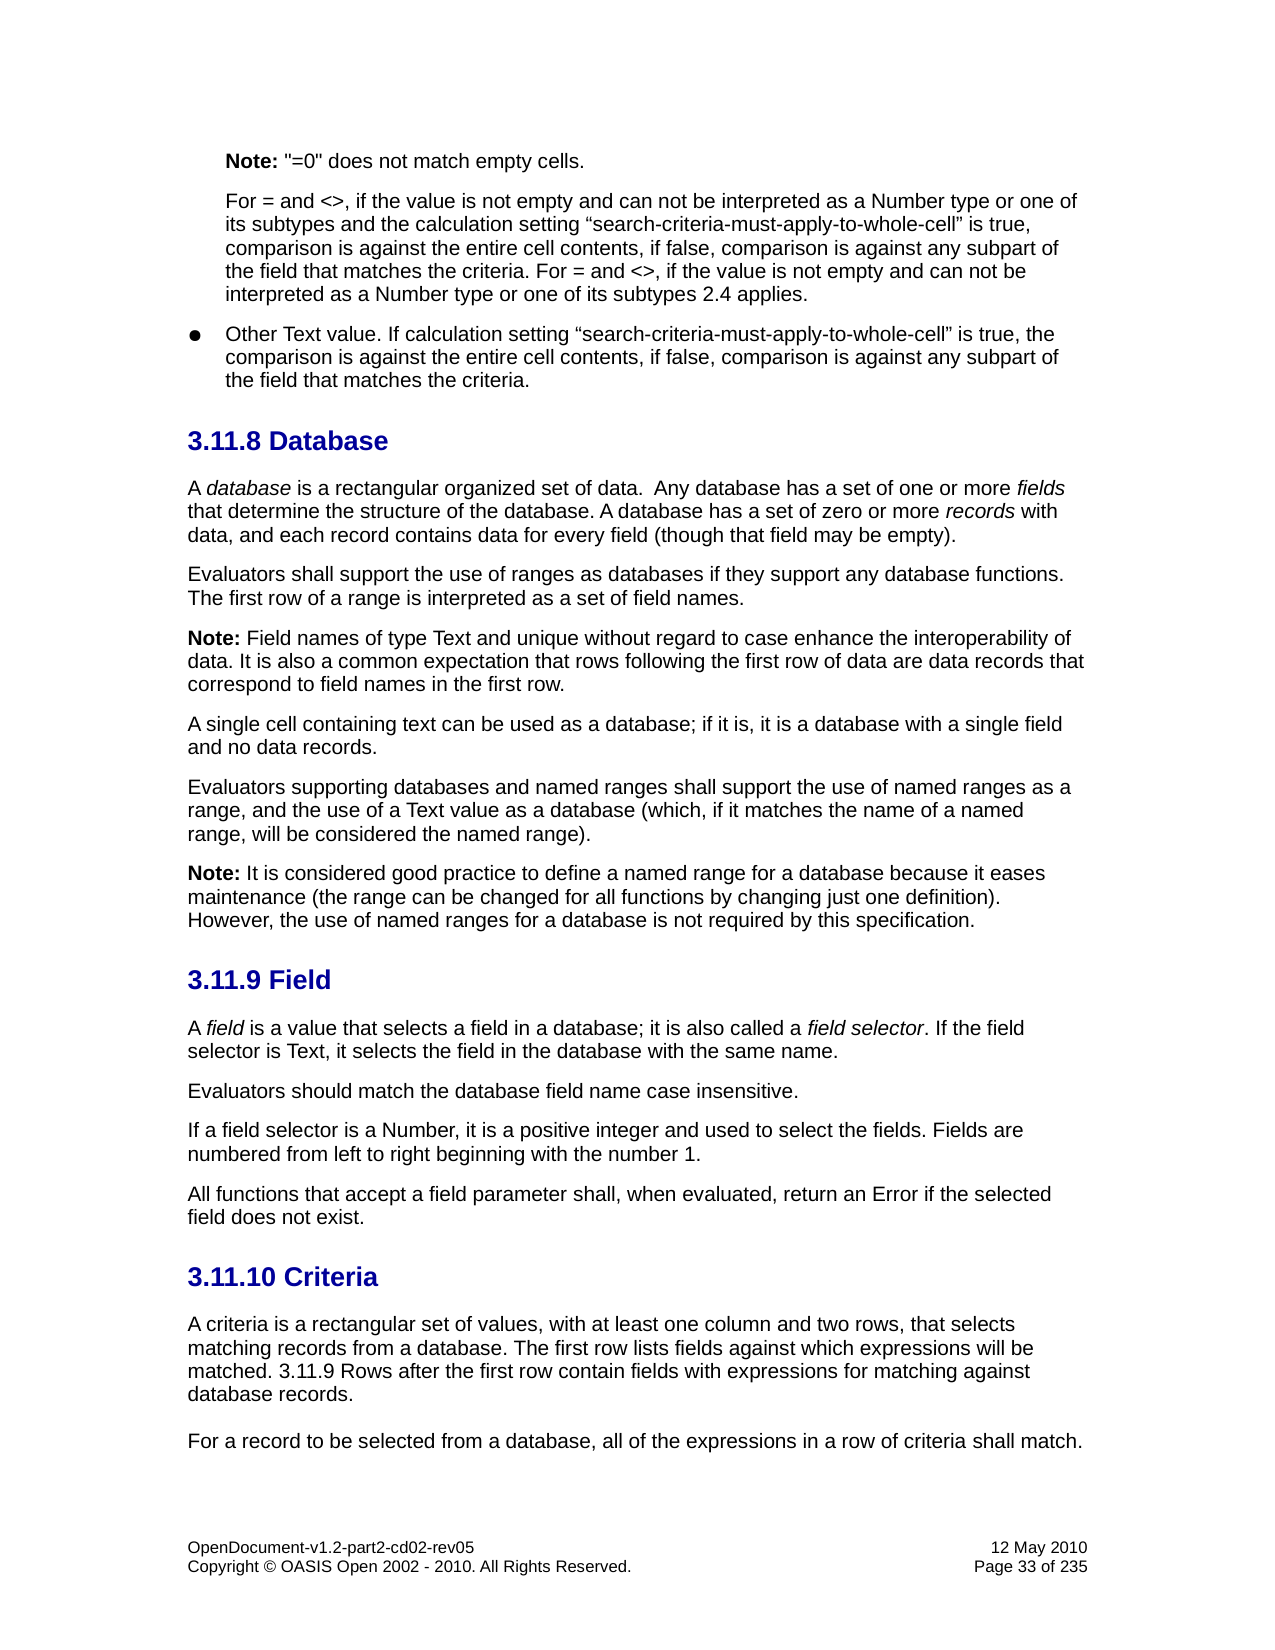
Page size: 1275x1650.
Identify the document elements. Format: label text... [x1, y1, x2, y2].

text All functions that accept a field parameter shall, when evaluated, return an Error if the selected field does not exist. [187, 1182, 1088, 1229]
text Note: It is considered good practice to define a named range for a database because it eases maintenance (the range can be changed for all functions by changing just one definition). However, the use of named ranges for a database is not required by this specification. [187, 862, 1088, 932]
text A criteria is a rectangular set of values, with at least one column and two rows, that selects matching records from a database. The first row lists fields against which expressions will be matched. 3.11.9 Rows after the first row contain fields with expressions for matching against database records. For a record to be selected from a database, all of the expressions in a row of criteria shall match. [187, 1313, 1088, 1452]
list For = and <>, if the value is not empty and can not be interpreted as a Number type or one of its subtypes and the calculation setting “search-criteria-must-apply-to-whole-cell” is true, comparison is against the entire cell contents, if false, comparison is against any subpart of the field that matches the criteria. For = and <>, if the value is not empty and can not be interpreted as a Number type or one of its subtypes 2.4 applies. [187, 190, 1088, 306]
text Note: Field names of type Text and unique without regard to case enhance the interoperability of data. It is also a common expectation that rows following the first row of data are data records that correspond to field names in the first row. [187, 626, 1088, 696]
text A field is a value that selects a field in a database; it is also called a field selector. If the field selector is Text, it selects the field in the database with the same name. [187, 1016, 1088, 1063]
text Evaluators shall support the use of ranges as databases if they support any database functions. The first row of a range is interpreted as a set of field names. [187, 563, 1088, 609]
text A single cell containing text can be used as a database; if it is, it is a database with a single field and no data records. [187, 713, 1088, 759]
subtitle Field [187, 965, 1088, 995]
text Evaluators supporting databases and named ranges shall support the use of named ranges as a range, and the use of a Text value as a database (which, if it matches the name of a named range, will be considered the named range). [187, 776, 1088, 845]
subtitle Database [187, 426, 1088, 456]
text If a field selector is a Number, it is a positive integer and used to select the fields. Fields are numbered from left to right beginning with the number 1. [187, 1119, 1088, 1166]
text Evaluators should match the database field name case insensitive. [187, 1079, 1088, 1102]
list Other Text value. If calculation setting “search-criteria-must-apply-to-whole-cell” is true, the comparison is against the entire cell contents, if false, comparison is against any subpart of the field that matches the criteria. [187, 323, 1088, 392]
list Note: "=0" does not match empty cells. [187, 150, 1088, 173]
text A database is a rectangular organized set of data. Any database has a set of one or more fields that determine the structure of the database. A database has a set of zero or more records with data, and each record contains data for every field (though that field may be empty). [187, 477, 1088, 546]
subtitle Criteria [187, 1262, 1088, 1292]
